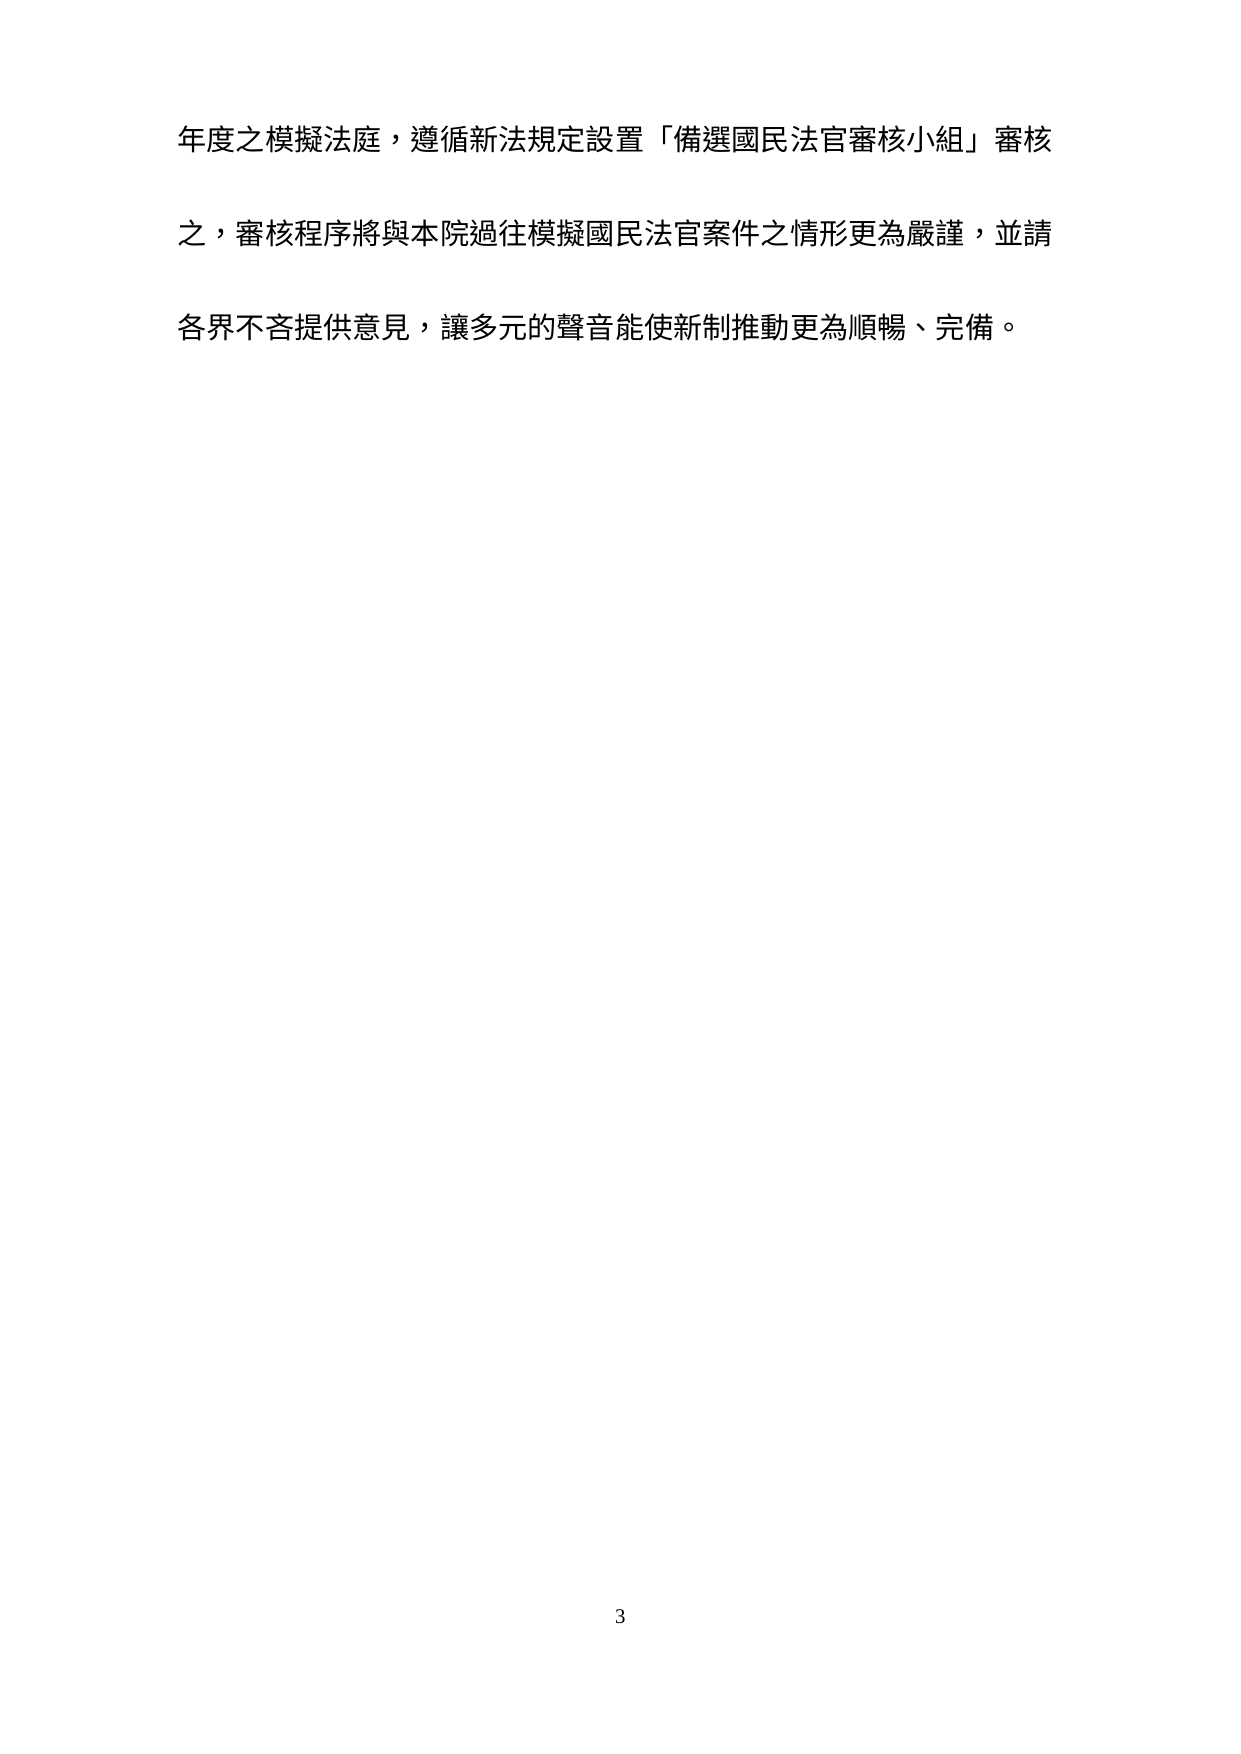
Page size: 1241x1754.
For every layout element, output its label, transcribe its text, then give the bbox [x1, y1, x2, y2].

text 年度之模擬法庭，遵循新法規定設置「備選國民法官審核小組」審核之，審核程序將與本院過往模擬國民法官案件之情形更為嚴謹，並請各界不吝提供意見，讓多元的聲音能使新制推動更為順暢、完備。 [177, 96, 1063, 346]
